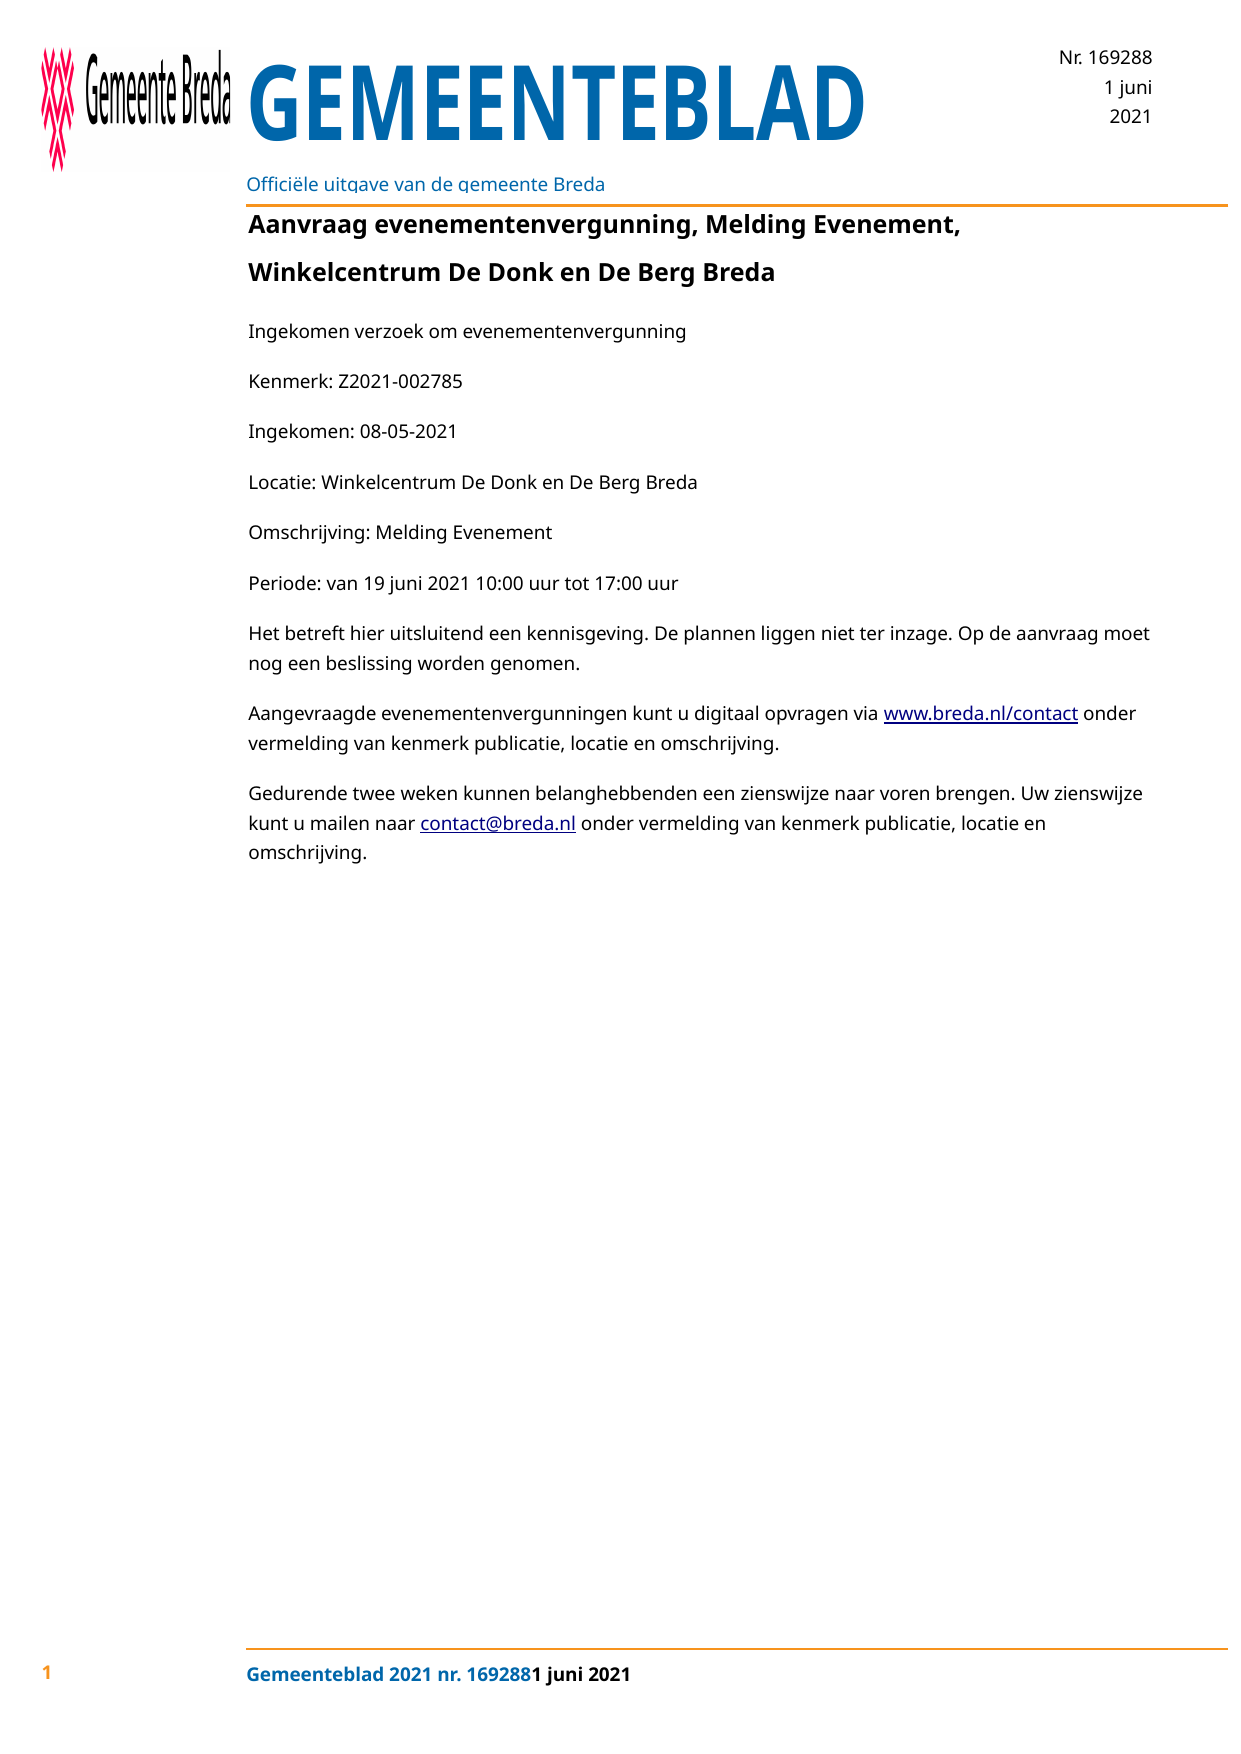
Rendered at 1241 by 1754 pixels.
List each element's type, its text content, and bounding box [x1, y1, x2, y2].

text Ingekomen verzoek om evenementenvergunning [248, 318, 1152, 344]
text Aanvraag evenementenvergunning, Melding Evenement, Winkelcentrum De Donk en De Berg Breda [248, 207, 1152, 288]
text Periode: van 19 juni 2021 10:00 uur tot 17:00 uur [248, 570, 1152, 596]
text Omschrijving: Melding Evenement [248, 519, 1152, 545]
picture [41, 47, 231, 172]
text Ingekomen: 08-05-2021 [248, 419, 1152, 444]
text Gedurende twee weken kunnen belanghebbenden een zienswijze naar voren brengen. Uw zienswijze kunt u mailen naar contact@breda.nl onder vermelding van kenmerk publicatie, locatie en omschrijving. [248, 780, 1152, 865]
text Het betreft hier uitsluitend een kennisgeving. De plannen liggen niet ter inzage. Op de aanvraag moet nog een beslissing worden genomen. [248, 620, 1152, 676]
text Kenmerk: Z2021-002785 [248, 368, 1152, 394]
text Locatie: Winkelcentrum De Donk en De Berg Breda [248, 469, 1152, 495]
text Aangevraagde evenementenvergunningen kunt u digitaal opvragen via www.breda.nl/contact onder vermelding van kenmerk publicatie, locatie en omschrijving. [248, 700, 1152, 756]
